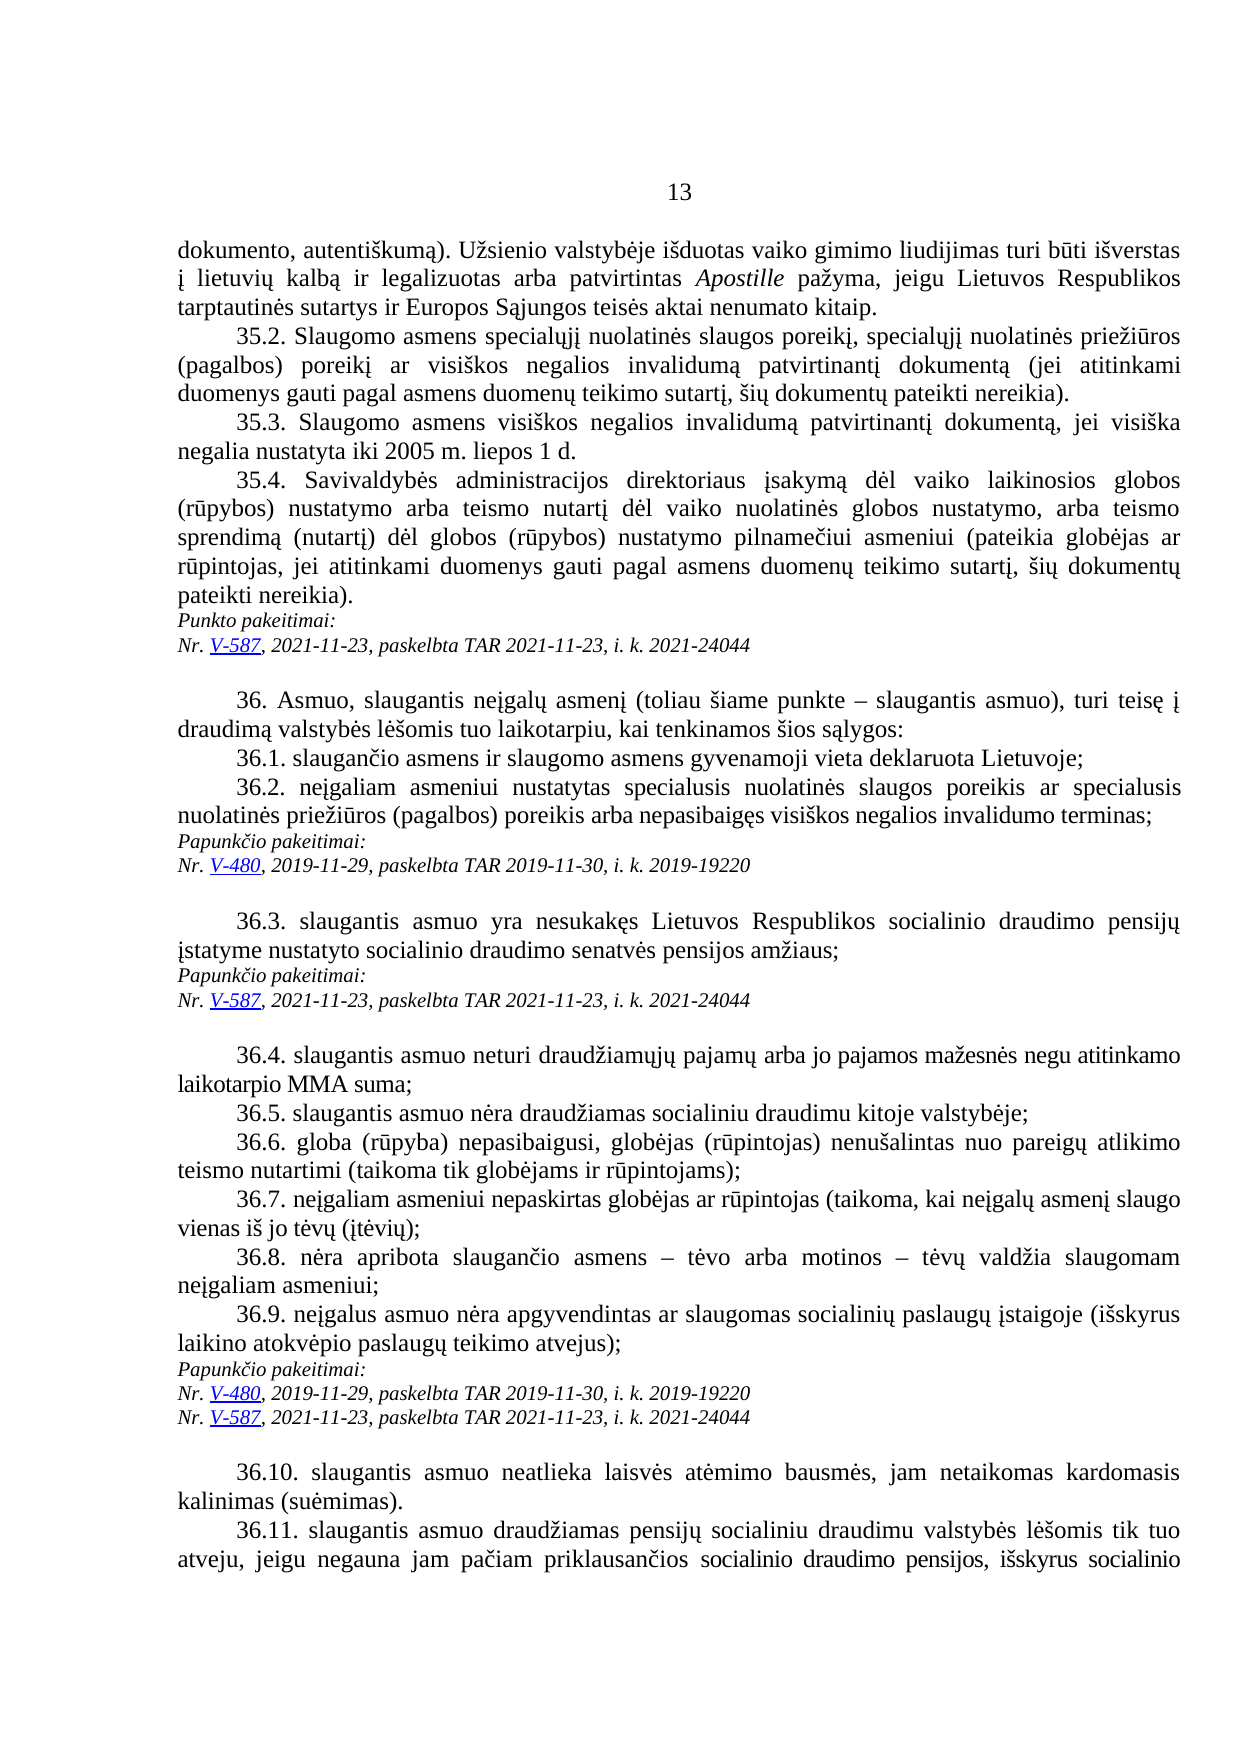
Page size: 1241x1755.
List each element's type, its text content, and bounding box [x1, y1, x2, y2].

text Papunkčio pakeitimai: [177, 1357, 1181, 1381]
text 36.3. slaugantis asmuo yra nesukakęs Lietuvos Respublikos socialinio draudimo pensijų įstatyme nustatyto socialinio draudimo senatvės pensijos amžiaus; [177, 906, 1181, 963]
text 36.1. slaugančio asmens ir slaugomo asmens gyvenamoji vieta deklaruota Lietuvoje; [177, 743, 1181, 772]
text 36.2. neįgaliam asmeniui nustatytas specialusis nuolatinės slaugos poreikis ar specialusis nuolatinės priežiūros (pagalbos) poreikis arba nepasibaigęs visiškos negalios invalidumo terminas; [177, 772, 1181, 829]
text dokumento, autentiškumą). Užsienio valstybėje išduotas vaiko gimimo liudijimas turi būti išverstas į lietuvių kalbą ir legalizuotas arba patvirtintas Apostille pažyma, jeigu Lietuvos Respublikos tarptautinės sutartys ir Europos Sąjungos teisės aktai nenumato kitaip. [177, 235, 1181, 321]
text Nr. V-480, 2019-11-29, paskelbta TAR 2019-11-30, i. k. 2019-19220 [177, 853, 1181, 877]
text Nr. V-587, 2021-11-23, paskelbta TAR 2021-11-23, i. k. 2021-24044 [177, 987, 1181, 1012]
text Papunkčio pakeitimai: [177, 963, 1181, 987]
text Papunkčio pakeitimai: [177, 829, 1181, 853]
text 36.11. slaugantis asmuo draudžiamas pensijų socialiniu draudimu valstybės lėšomis tik tuo atveju, jeigu negauna jam pačiam priklausančios socialinio draudimo pensijos, išskyrus socialinio [177, 1515, 1181, 1572]
text 36.9. neįgalus asmuo nėra apgyvendintas ar slaugomas socialinių paslaugų įstaigoje (išskyrus laikino atokvėpio paslaugų teikimo atvejus); [177, 1299, 1181, 1357]
text Punkto pakeitimai: [177, 608, 1181, 632]
text Nr. V-480, 2019-11-29, paskelbta TAR 2019-11-30, i. k. 2019-19220 [177, 1381, 1181, 1405]
text 36.4. slaugantis asmuo neturi draudžiamųjų pajamų arba jo pajamos mažesnės negu atitinkamo laikotarpio MMA suma; [177, 1040, 1181, 1098]
text 35.3. Slaugomo asmens visiškos negalios invalidumą patvirtinantį dokumentą, jei visiška negalia nustatyta iki 2005 m. liepos 1 d. [177, 407, 1181, 465]
text Nr. V-587, 2021-11-23, paskelbta TAR 2021-11-23, i. k. 2021-24044 [177, 1405, 1181, 1429]
text 36. Asmuo, slaugantis neįgalų asmenį (toliau šiame punkte – slaugantis asmuo), turi teisę į draudimą valstybės lėšomis tuo laikotarpiu, kai tenkinamos šios sąlygos: [177, 685, 1181, 743]
text 36.10. slaugantis asmuo neatlieka laisvės atėmimo bausmės, jam netaikomas kardomasis kalinimas (suėmimas). [177, 1457, 1181, 1515]
text 36.8. nėra apribota slaugančio asmens – tėvo arba motinos – tėvų valdžia slaugomam neįgaliam asmeniui; [177, 1242, 1181, 1299]
text 35.2. Slaugomo asmens specialųjį nuolatinės slaugos poreikį, specialųjį nuolatinės priežiūros (pagalbos) poreikį ar visiškos negalios invalidumą patvirtinantį dokumentą (jei atitinkami duomenys gauti pagal asmens duomenų teikimo sutartį, šių dokumentų pateikti nereikia). [177, 321, 1181, 407]
text 35.4. Savivaldybės administracijos direktoriaus įsakymą dėl vaiko laikinosios globos (rūpybos) nustatymo arba teismo nutartį dėl vaiko nuolatinės globos nustatymo, arba teismo sprendimą (nutartį) dėl globos (rūpybos) nustatymo pilnamečiui asmeniui (pateikia globėjas ar rūpintojas, jei atitinkami duomenys gauti pagal asmens duomenų teikimo sutartį, šių dokumentų pateikti nereikia). [177, 465, 1181, 608]
text 36.6. globa (rūpyba) nepasibaigusi, globėjas (rūpintojas) nenušalintas nuo pareigų atlikimo teismo nutartimi (taikoma tik globėjams ir rūpintojams); [177, 1127, 1181, 1184]
text 36.7. neįgaliam asmeniui nepaskirtas globėjas ar rūpintojas (taikoma, kai neįgalų asmenį slaugo vienas iš jo tėvų (įtėvių); [177, 1184, 1181, 1242]
text 36.5. slaugantis asmuo nėra draudžiamas socialiniu draudimu kitoje valstybėje; [177, 1098, 1181, 1127]
text Nr. V-587, 2021-11-23, paskelbta TAR 2021-11-23, i. k. 2021-24044 [177, 632, 1181, 657]
